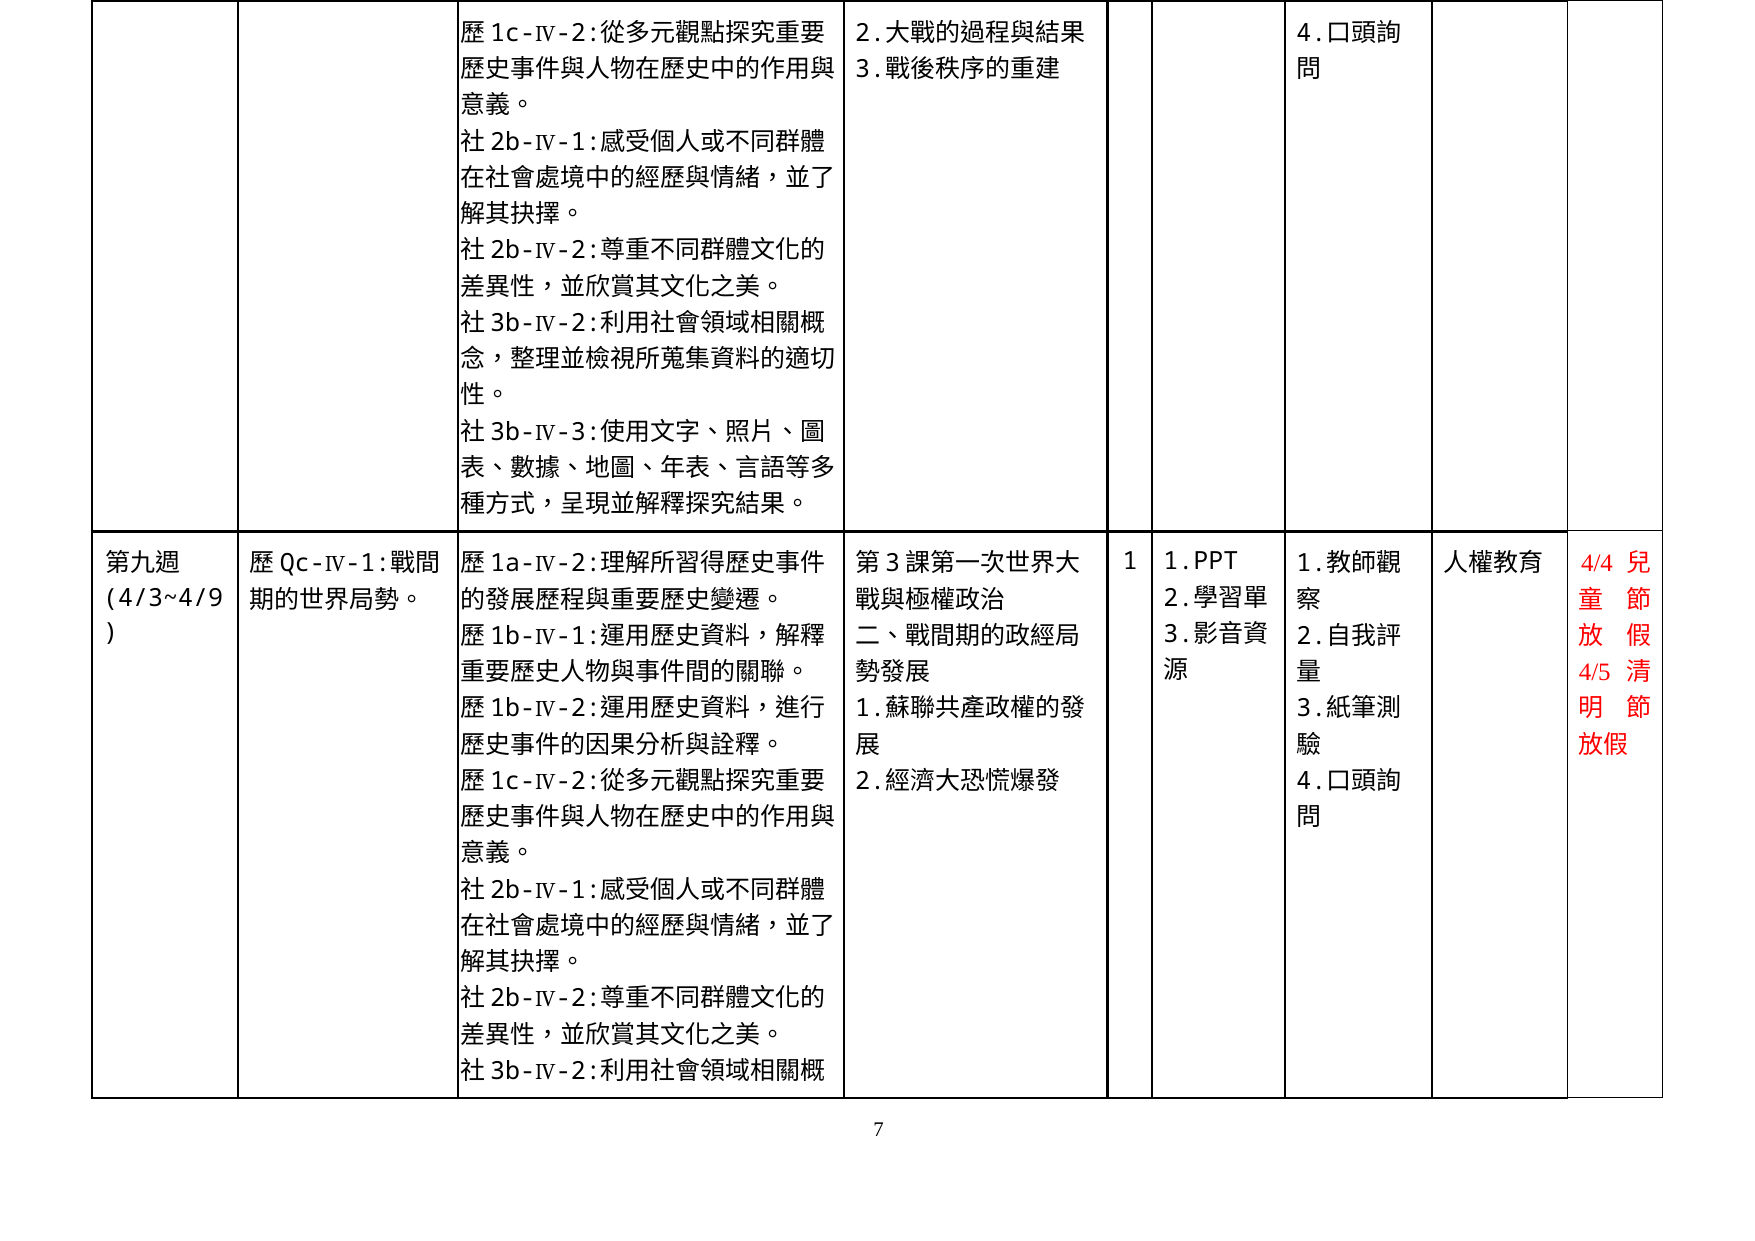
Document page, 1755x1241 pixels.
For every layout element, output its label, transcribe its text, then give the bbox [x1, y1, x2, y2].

table_cell 歷Qc-Ⅳ-1:戰間期的世界局勢。 [239, 533, 457, 1097]
table_cell 2.大戰的過程與結果 3.戰後秩序的重建 [845, 2, 1106, 530]
table_cell [1568, 1, 1662, 530]
table_cell 人權教育 [1433, 533, 1567, 1097]
table_cell [1153, 2, 1284, 530]
table_cell 1.教師觀察 2.自我評量 3.紙筆測驗 4.口頭詢問 [1286, 533, 1431, 1097]
table_cell 4.口頭詢問 [1286, 2, 1431, 530]
table_cell 1.PPT 2.學習單 3.影音資源 [1153, 533, 1284, 1097]
table_cell 第3課第一次世界大戰與極權政治 二、戰間期的政經局勢發展 1.蘇聯共產政權的發展 2.經濟大恐慌爆發 [845, 533, 1106, 1097]
table_cell [1433, 2, 1567, 530]
table_cell 4/4兒童節放假 4/5清明節放假 [1568, 531, 1662, 1097]
table_cell [93, 2, 237, 530]
table_cell 第九週(4/3~4/9) [93, 533, 237, 1097]
table_cell 歷1c-Ⅳ-2:從多元觀點探究重要歷史事件與人物在歷史中的作用與意義。 社2b-Ⅳ-1:感受個人或不同群體在社會處境中的經歷與情緒，並了解其抉擇。 社2b-Ⅳ-2:尊重不同群體文化的差異性，並欣賞其文化之美。 社3b-Ⅳ-2:利用社會領域相關概念，整理並檢視所蒐集資料的適切性。 社3b-Ⅳ-3:使用文字、照片、圖表、數據、地圖、年表、言語等多種方式，呈現並解釋探究結果。 [459, 2, 843, 530]
table_cell 歷1a-Ⅳ-2:理解所習得歷史事件的發展歷程與重要歷史變遷。 歷1b-Ⅳ-1:運用歷史資料，解釋重要歷史人物與事件間的關聯。 歷1b-Ⅳ-2:運用歷史資料，進行歷史事件的因果分析與詮釋。 歷1c-Ⅳ-2:從多元觀點探究重要歷史事件與人物在歷史中的作用與意義。 社2b-Ⅳ-1:感受個人或不同群體在社會處境中的經歷與情緒，並了解其抉擇。 社2b-Ⅳ-2:尊重不同群體文化的差異性，並欣賞其文化之美。 社3b-Ⅳ-2:利用社會領域相關概 [459, 533, 843, 1097]
table_cell [239, 2, 457, 530]
table_cell 1 [1109, 533, 1151, 1097]
table_cell [1109, 2, 1151, 530]
